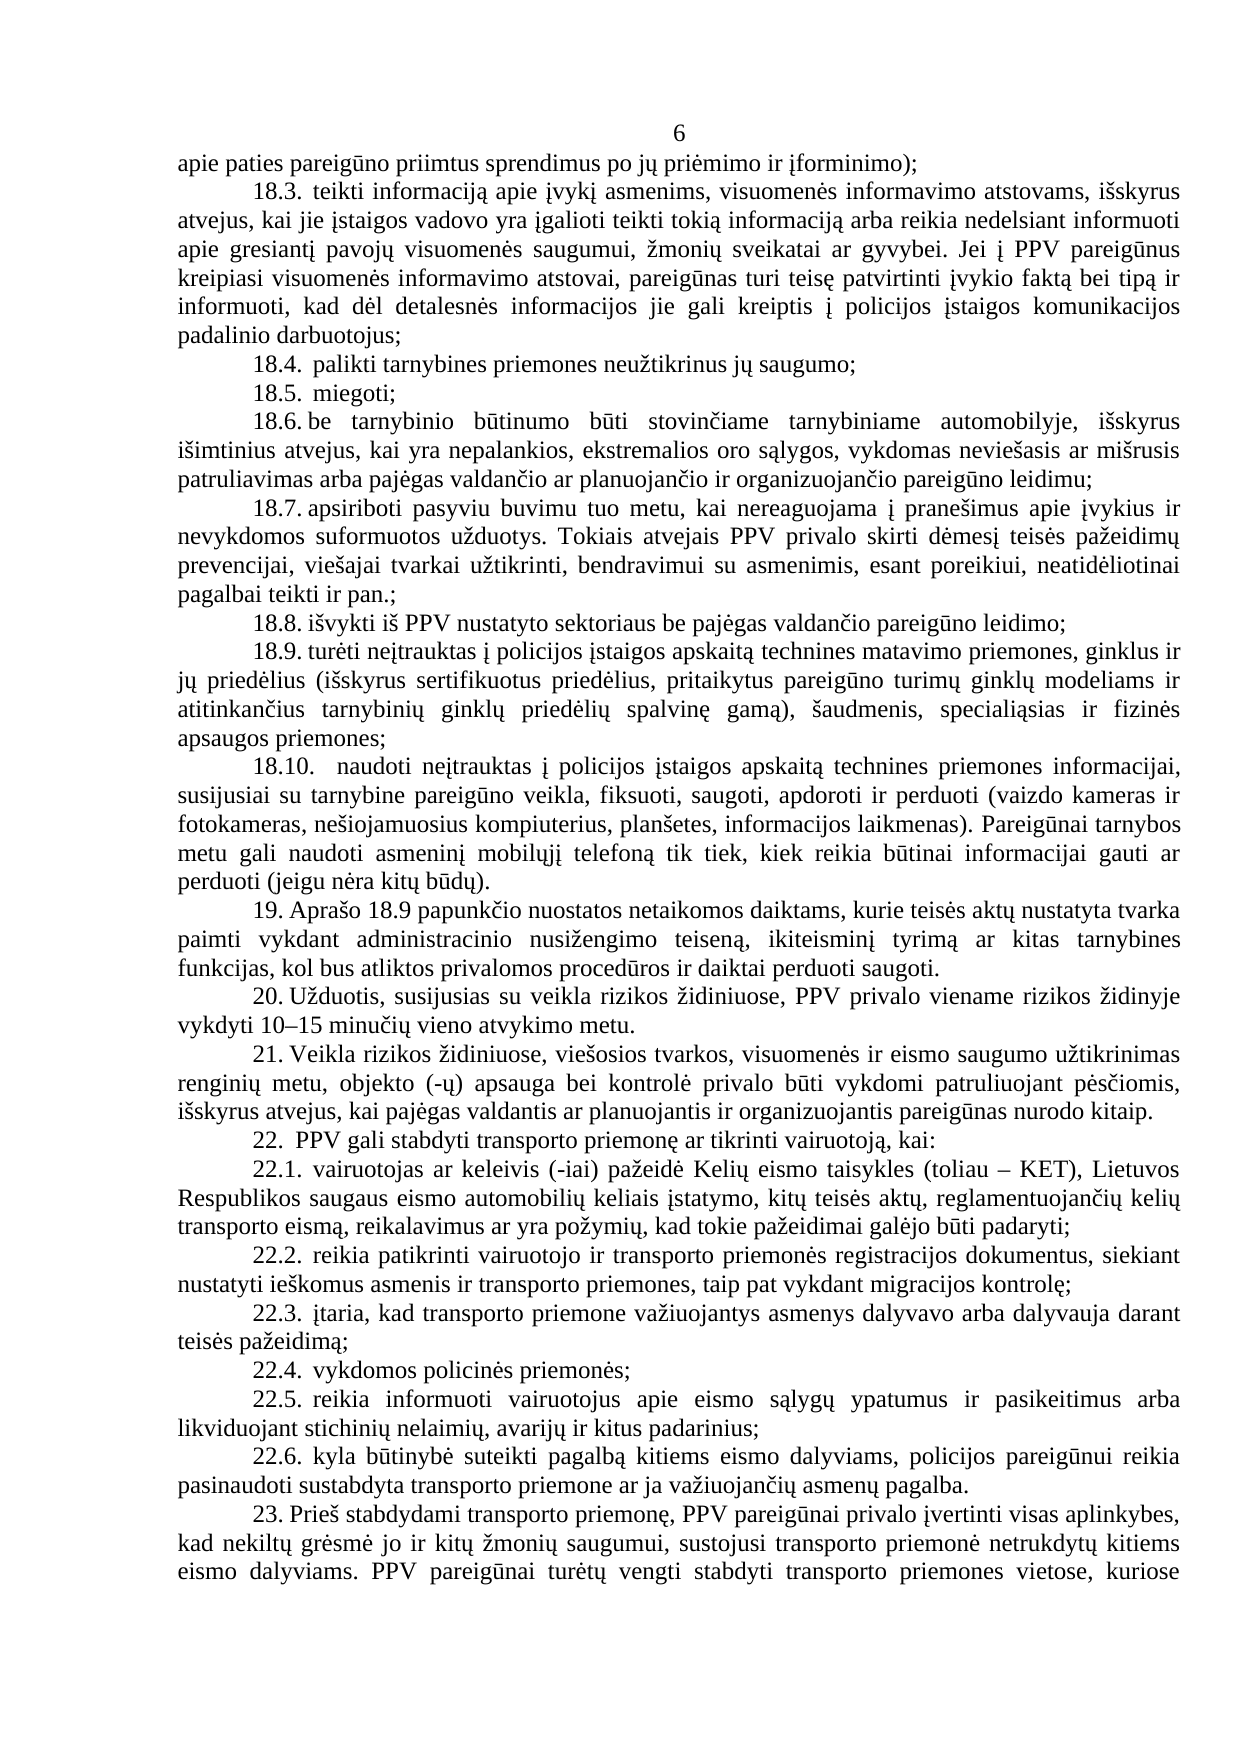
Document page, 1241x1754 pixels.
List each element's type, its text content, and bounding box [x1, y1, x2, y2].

text 19. Aprašo 18.9 papunkčio nuostatos netaikomos daiktams, kurie teisės aktų nustatyta tvarka paimti vykdant administracinio nusižengimo teiseną, ikiteisminį tyrimą ar kitas tarnybines funkcijas, kol bus atliktos privalomos procedūros ir daiktai perduoti saugoti. [177, 895, 1181, 981]
text 18.6. be tarnybinio būtinumo būti stovinčiame tarnybiniame automobilyje, išskyrus išimtinius atvejus, kai yra nepalankios, ekstremalios oro sąlygos, vykdomas neviešasis ar mišrusis patruliavimas arba pajėgas valdančio ar planuojančio ir organizuojančio pareigūno leidimu; [177, 406, 1181, 493]
text 18.5. miegoti; [177, 378, 1181, 406]
text 18.3. teikti informaciją apie įvykį asmenims, visuomenės informavimo atstovams, išskyrus atvejus, kai jie įstaigos vadovo yra įgalioti teikti tokią informaciją arba reikia nedelsiant informuoti apie gresiantį pavojų visuomenės saugumui, žmonių sveikatai ar gyvybei. Jei į PPV pareigūnus kreipiasi visuomenės informavimo atstovai, pareigūnas turi teisę patvirtinti įvykio faktą bei tipą ir informuoti, kad dėl detalesnės informacijos jie gali kreiptis į policijos įstaigos komunikacijos padalinio darbuotojus; [177, 176, 1181, 349]
text 18.4. palikti tarnybines priemones neužtikrinus jų saugumo; [177, 349, 1181, 378]
text 21. Veikla rizikos židiniuose, viešosios tvarkos, visuomenės ir eismo saugumo užtikrinimas renginių metu, objekto (-ų) apsauga bei kontrolė privalo būti vykdomi patruliuojant pėsčiomis, išskyrus atvejus, kai pajėgas valdantis ar planuojantis ir organizuojantis pareigūnas nurodo kitaip. [177, 1039, 1181, 1125]
text 22.2. reikia patikrinti vairuotojo ir transporto priemonės registracijos dokumentus, siekiant nustatyti ieškomus asmenis ir transporto priemones, taip pat vykdant migracijos kontrolę; [177, 1240, 1181, 1298]
text 22.5. reikia informuoti vairuotojus apie eismo sąlygų ypatumus ir pasikeitimus arba likviduojant stichinių nelaimių, avarijų ir kitus padarinius; [177, 1384, 1181, 1441]
text 22.6. kyla būtinybė suteikti pagalbą kitiems eismo dalyviams, policijos pareigūnui reikia pasinaudoti sustabdyta transporto priemone ar ja važiuojančių asmenų pagalba. [177, 1441, 1181, 1499]
text apie paties pareigūno priimtus sprendimus po jų priėmimo ir įforminimo); [177, 148, 1181, 176]
text 18.7. apsiriboti pasyviu buvimu tuo metu, kai nereaguojama į pranešimus apie įvykius ir nevykdomos suformuotos užduotys. Tokiais atvejais PPV privalo skirti dėmesį teisės pažeidimų prevencijai, viešajai tvarkai užtikrinti, bendravimui su asmenimis, esant poreikiui, neatidėliotinai pagalbai teikti ir pan.; [177, 493, 1181, 608]
text 18.8. išvykti iš PPV nustatyto sektoriaus be pajėgas valdančio pareigūno leidimo; [177, 608, 1181, 636]
text 22. PPV gali stabdyti transporto priemonę ar tikrinti vairuotoją, kai: [177, 1125, 1181, 1154]
text 23. Prieš stabdydami transporto priemonę, PPV pareigūnai privalo įvertinti visas aplinkybes, kad nekiltų grėsmė jo ir kitų žmonių saugumui, sustojusi transporto priemonė netrukdytų kitiems eismo dalyviams. PPV pareigūnai turėtų vengti stabdyti transporto priemones vietose, kuriose [177, 1499, 1181, 1585]
text 22.4. vykdomos policinės priemonės; [177, 1355, 1181, 1384]
text 20. Užduotis, susijusias su veikla rizikos židiniuose, PPV privalo viename rizikos židinyje vykdyti 10–15 minučių vieno atvykimo metu. [177, 981, 1181, 1039]
text 22.1. vairuotojas ar keleivis (-iai) pažeidė Kelių eismo taisykles (toliau – KET), Lietuvos Respublikos saugaus eismo automobilių keliais įstatymo, kitų teisės aktų, reglamentuojančių kelių transporto eismą, reikalavimus ar yra požymių, kad tokie pažeidimai galėjo būti padaryti; [177, 1154, 1181, 1240]
text 22.3. įtaria, kad transporto priemone važiuojantys asmenys dalyvavo arba dalyvauja darant teisės pažeidimą; [177, 1298, 1181, 1355]
text 18.10. naudoti neįtrauktas į policijos įstaigos apskaitą technines priemones informacijai, susijusiai su tarnybine pareigūno veikla, fiksuoti, saugoti, apdoroti ir perduoti (vaizdo kameras ir fotokameras, nešiojamuosius kompiuterius, planšetes, informacijos laikmenas). Pareigūnai tarnybos metu gali naudoti asmeninį mobilųjį telefoną tik tiek, kiek reikia būtinai informacijai gauti ar perduoti (jeigu nėra kitų būdų). [177, 751, 1181, 895]
text 18.9. turėti neįtrauktas į policijos įstaigos apskaitą technines matavimo priemones, ginklus ir jų priedėlius (išskyrus sertifikuotus priedėlius, pritaikytus pareigūno turimų ginklų modeliams ir atitinkančius tarnybinių ginklų priedėlių spalvinę gamą), šaudmenis, specialiąsias ir fizinės apsaugos priemones; [177, 636, 1181, 751]
